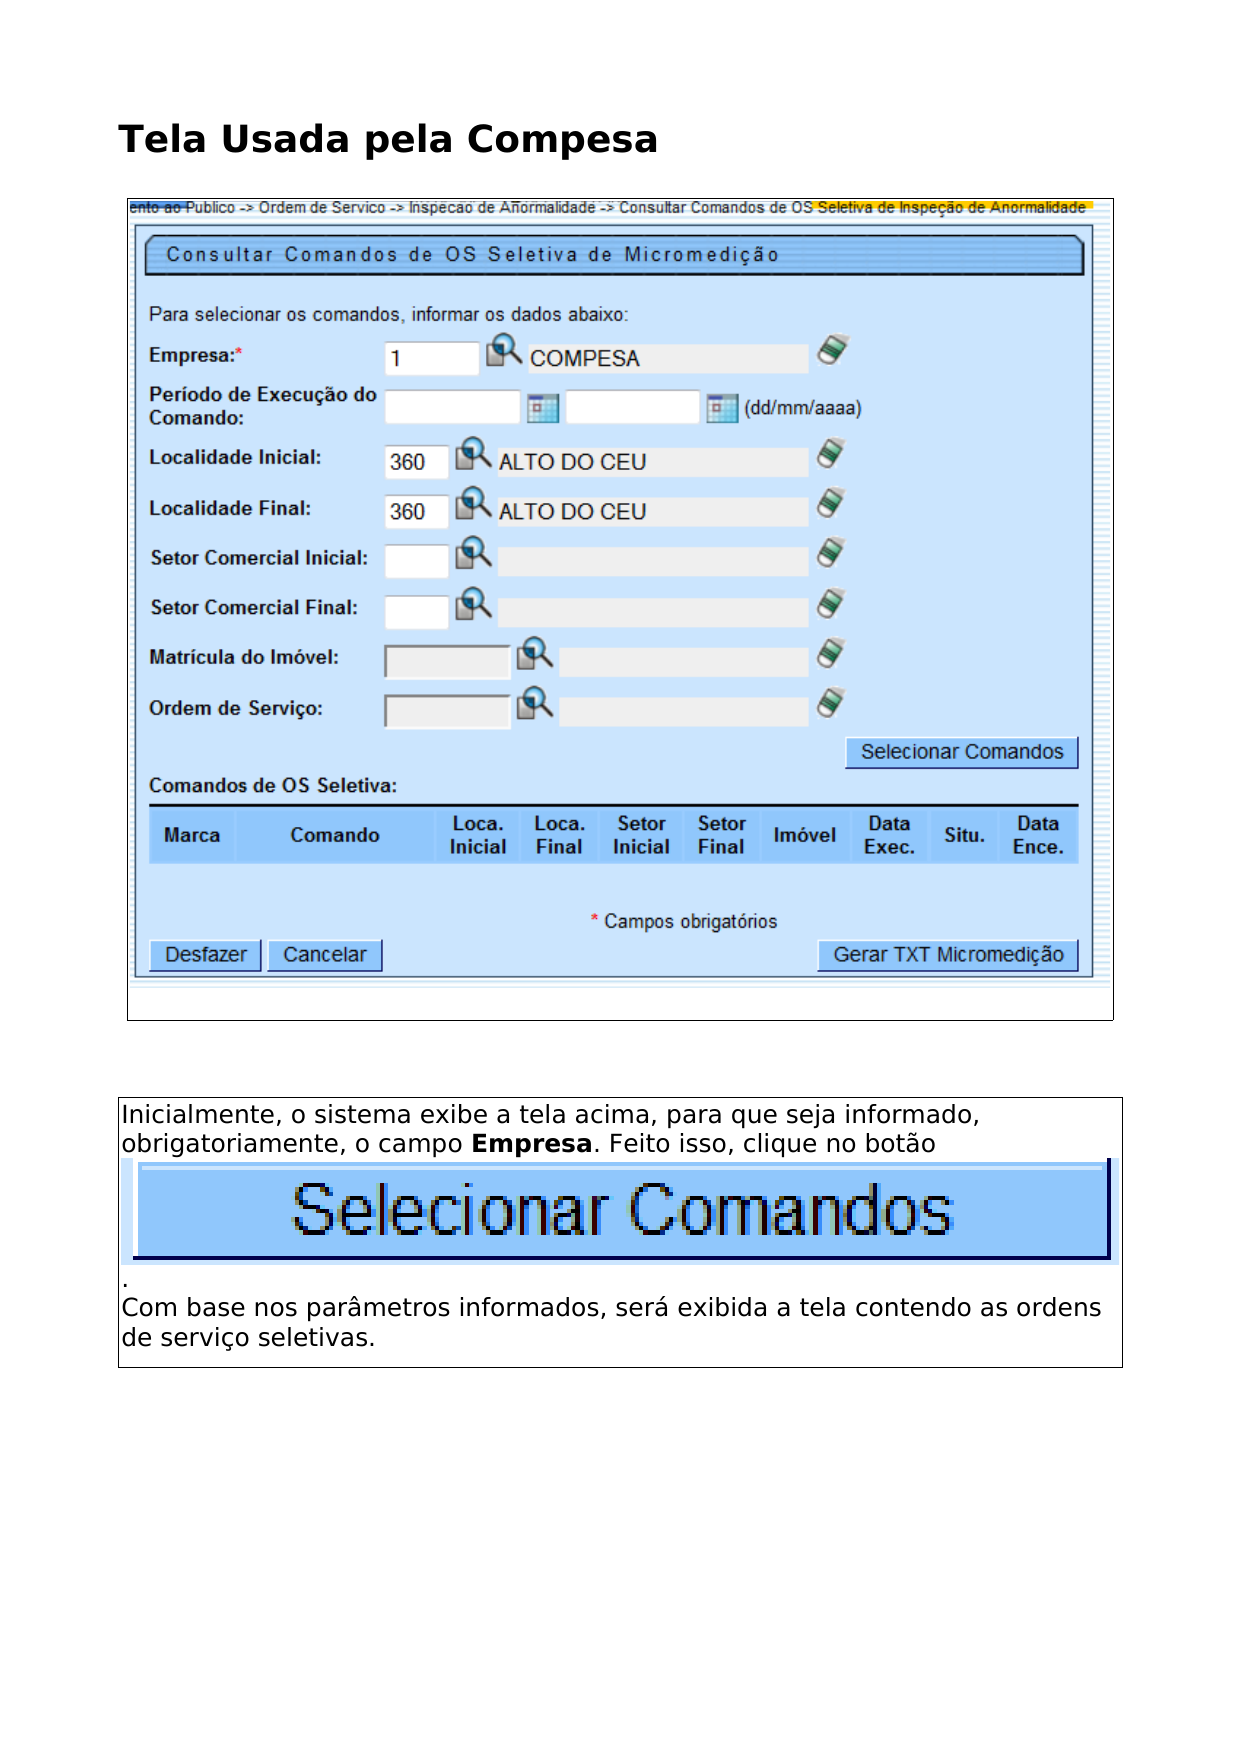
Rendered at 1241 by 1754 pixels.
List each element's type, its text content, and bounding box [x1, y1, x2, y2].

table_header [128, 199, 1113, 1019]
table_header Inicialmente, o sistema exibe a tela acima, para que seja informado, obrigatoriamente, o campo Empresa. Feito isso, clique no botão . Com base nos parâmetros informados, será exibida a tela contendo as ordens de serviço seletivas. [119, 1098, 1122, 1367]
subtitle Tela Usada pela Compesa [118, 118, 1122, 162]
picture [129, 201, 1111, 988]
picture [121, 1158, 1120, 1265]
